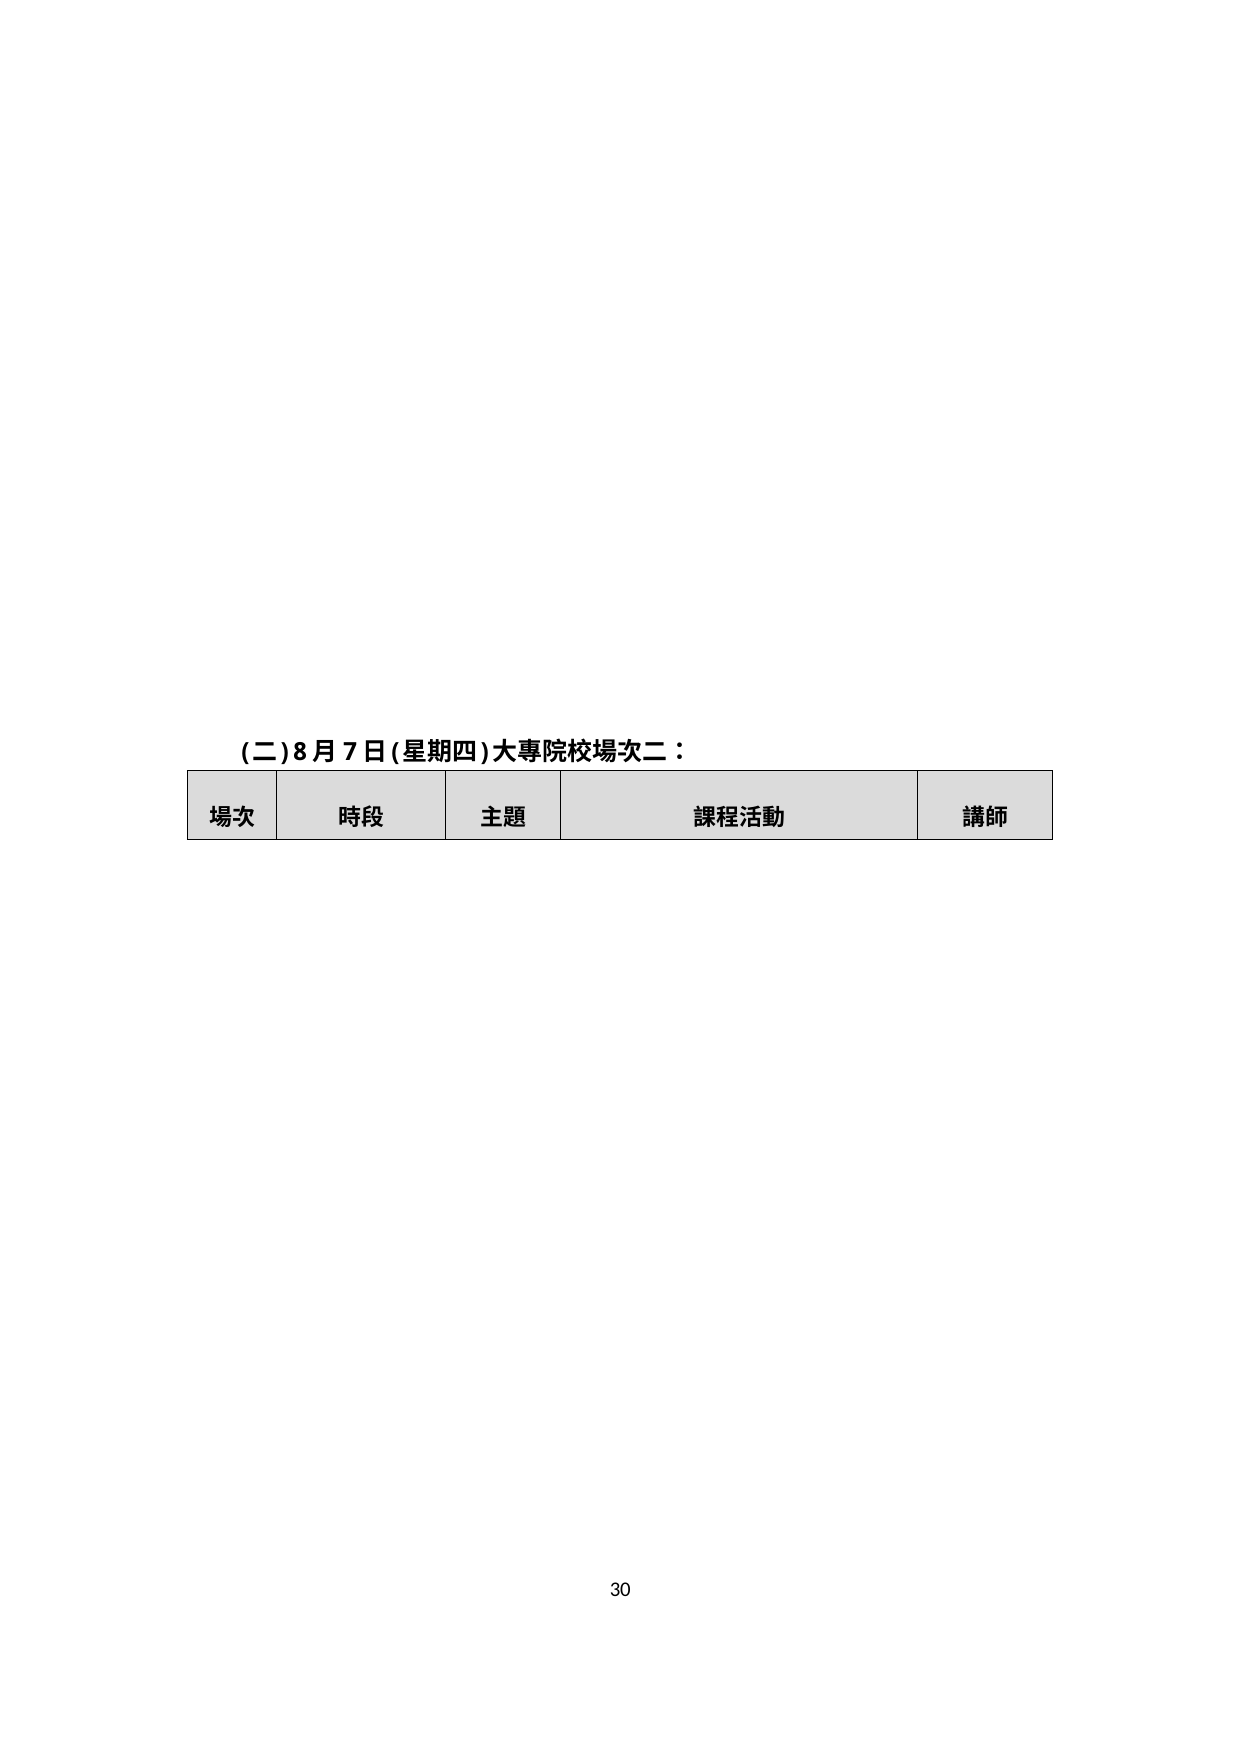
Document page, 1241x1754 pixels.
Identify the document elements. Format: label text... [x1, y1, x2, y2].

table_header 時段 [277, 771, 445, 839]
text (二)8月7日(星期四)大專院校場次二： [187, 708, 1053, 770]
table_header 講師 [918, 771, 1052, 839]
table_header 課程活動 [561, 771, 917, 839]
table_header 主題 [446, 771, 560, 839]
table_header 場次 [188, 771, 276, 839]
